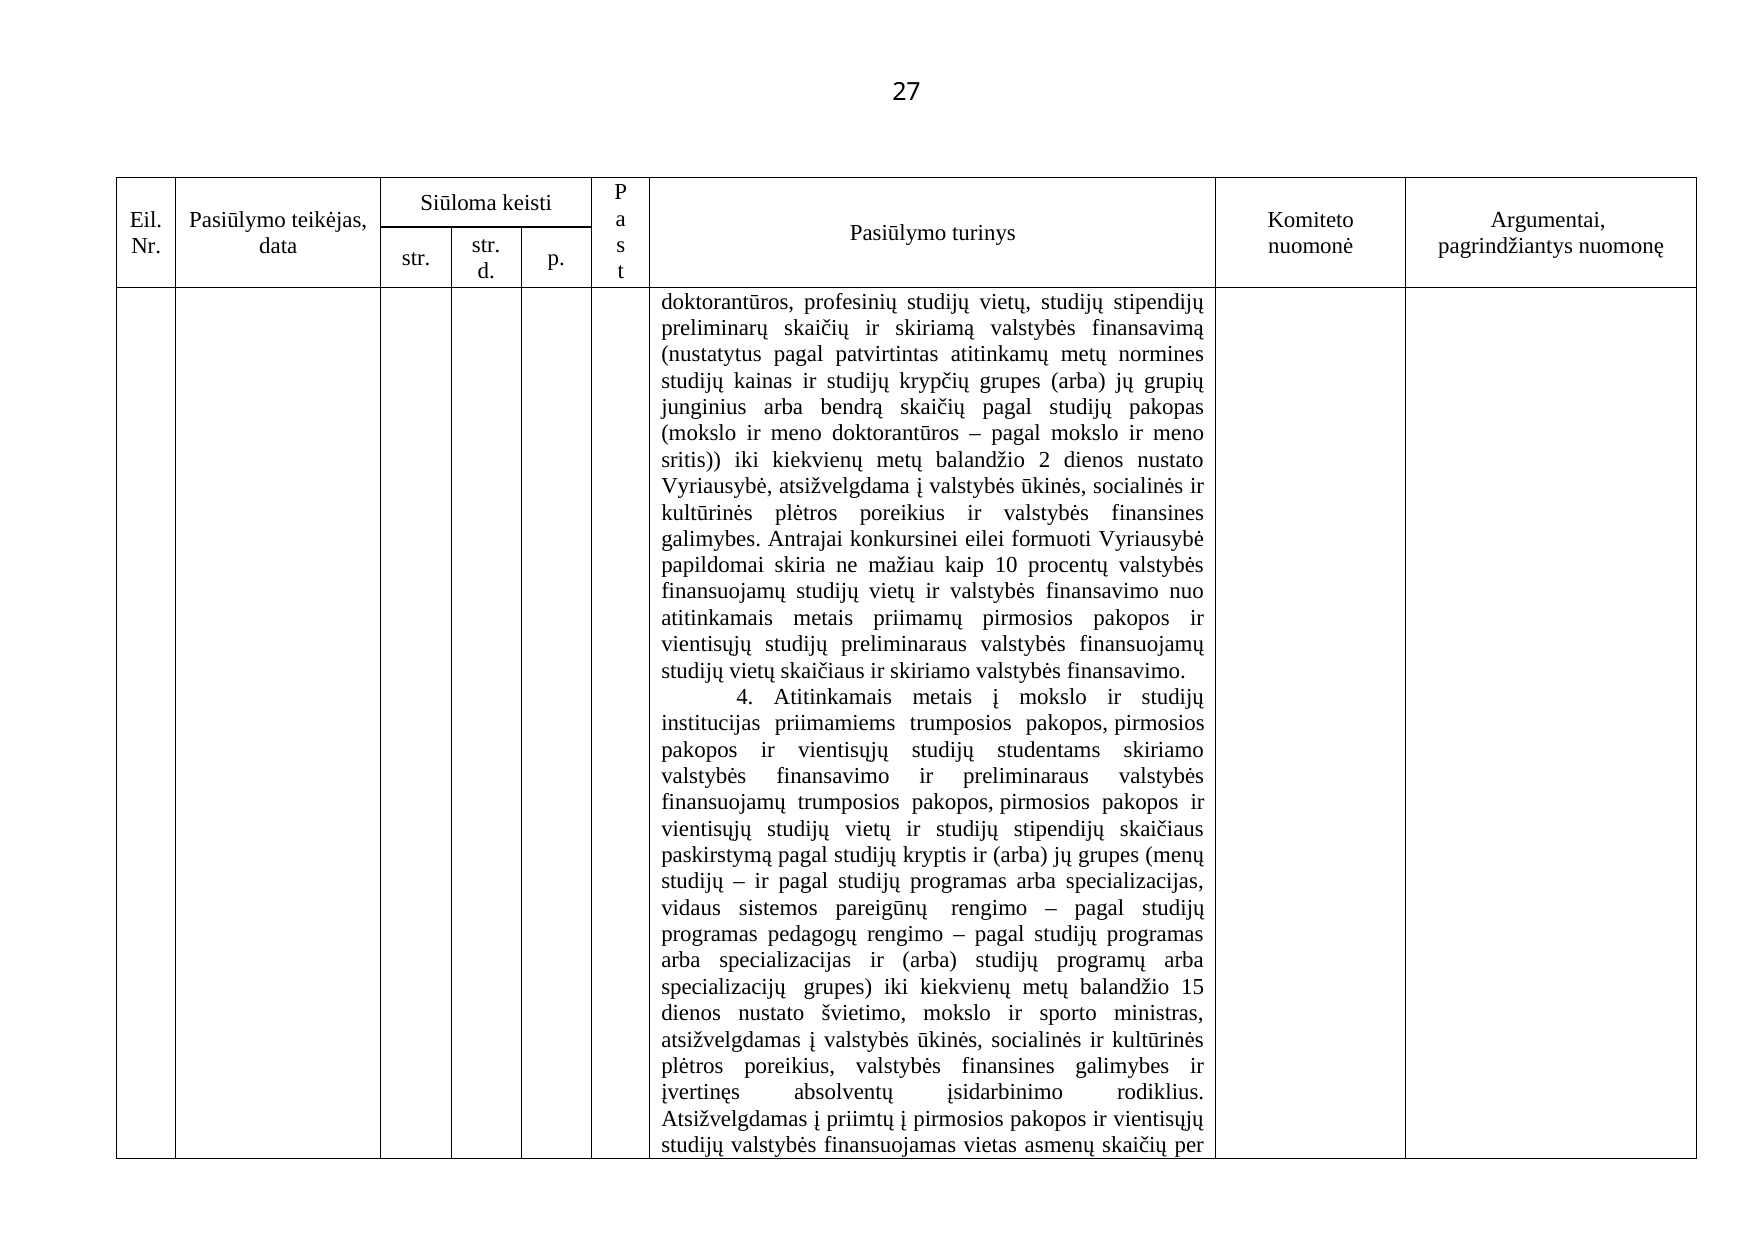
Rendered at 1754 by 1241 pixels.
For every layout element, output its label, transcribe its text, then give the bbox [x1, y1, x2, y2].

table_cell [1216, 288, 1405, 1157]
table_cell doktorantūros, profesinių studijų vietų, studijų stipendijų preliminarų skaičių ir skiriamą valstybės finansavimą (nustatytus pagal patvirtintas atitinkamų metų normines studijų kainas ir studijų krypčių grupes (arba) jų grupių junginius arba bendrą skaičių pagal studijų pakopas (mokslo ir meno doktorantūros – pagal mokslo ir meno sritis)) iki kiekvienų metų balandžio 2 dienos nustato Vyriausybė, atsižvelgdama į valstybės ūkinės, socialinės ir kultūrinės plėtros poreikius ir valstybės finansines galimybes. Antrajai konkursinei eilei formuoti Vyriausybė papildomai skiria ne mažiau kaip 10 procentų valstybės finansuojamų studijų vietų ir valstybės finansavimo nuo atitinkamais metais priimamų pirmosios pakopos ir vientisųjų studijų preliminaraus valstybės finansuojamų studijų vietų skaičiaus ir skiriamo valstybės finansavimo. 4. Atitinkamais metais į mokslo ir studijų institucijas priimamiems trumposios pakopos, pirmosios pakopos ir vientisųjų studijų studentams skiriamo valstybės finansavimo ir preliminaraus valstybės finansuojamų trumposios pakopos, pirmosios pakopos ir vientisųjų studijų vietų ir studijų stipendijų skaičiaus paskirstymą pagal studijų kryptis ir (arba) jų grupes (menų studijų – ir pagal studijų programas arba specializacijas, vidaus sistemos pareigūnų rengimo – pagal studijų programas pedagogų rengimo – pagal studijų programas arba specializacijas ir (arba) studijų programų arba specializacijų grupes) iki kiekvienų metų balandžio 15 dienos nustato švietimo, mokslo ir sporto ministras, atsižvelgdamas į valstybės ūkinės, socialinės ir kultūrinės plėtros poreikius, valstybės finansines galimybes ir įvertinęs absolventų įsidarbinimo rodiklius. Atsižvelgdamas į priimtų į pirmosios pakopos ir vientisųjų studijų valstybės finansuojamas vietas asmenų skaičių per [650, 288, 1215, 1157]
table_header Siūloma keisti [381, 178, 591, 226]
table_cell [592, 288, 649, 1157]
table_cell [452, 288, 521, 1157]
table_cell p. [522, 228, 591, 287]
table_header Pasiūlymo teikėjas, data [176, 178, 380, 287]
table_header Pastabos [592, 178, 649, 287]
table_cell [176, 288, 380, 1157]
table_header Argumentai, pagrindžiantys nuomonę [1406, 178, 1696, 287]
table_header Pasiūlymo turinys [650, 178, 1215, 287]
table_cell [522, 288, 591, 1157]
table_cell [117, 288, 175, 1157]
table_header Eil. Nr. [117, 178, 175, 287]
table_cell str. [381, 228, 451, 287]
table_cell [381, 288, 451, 1157]
table_cell str. d. [452, 228, 521, 287]
table_cell [1406, 288, 1696, 1157]
table_header Komiteto nuomonė [1216, 178, 1405, 287]
